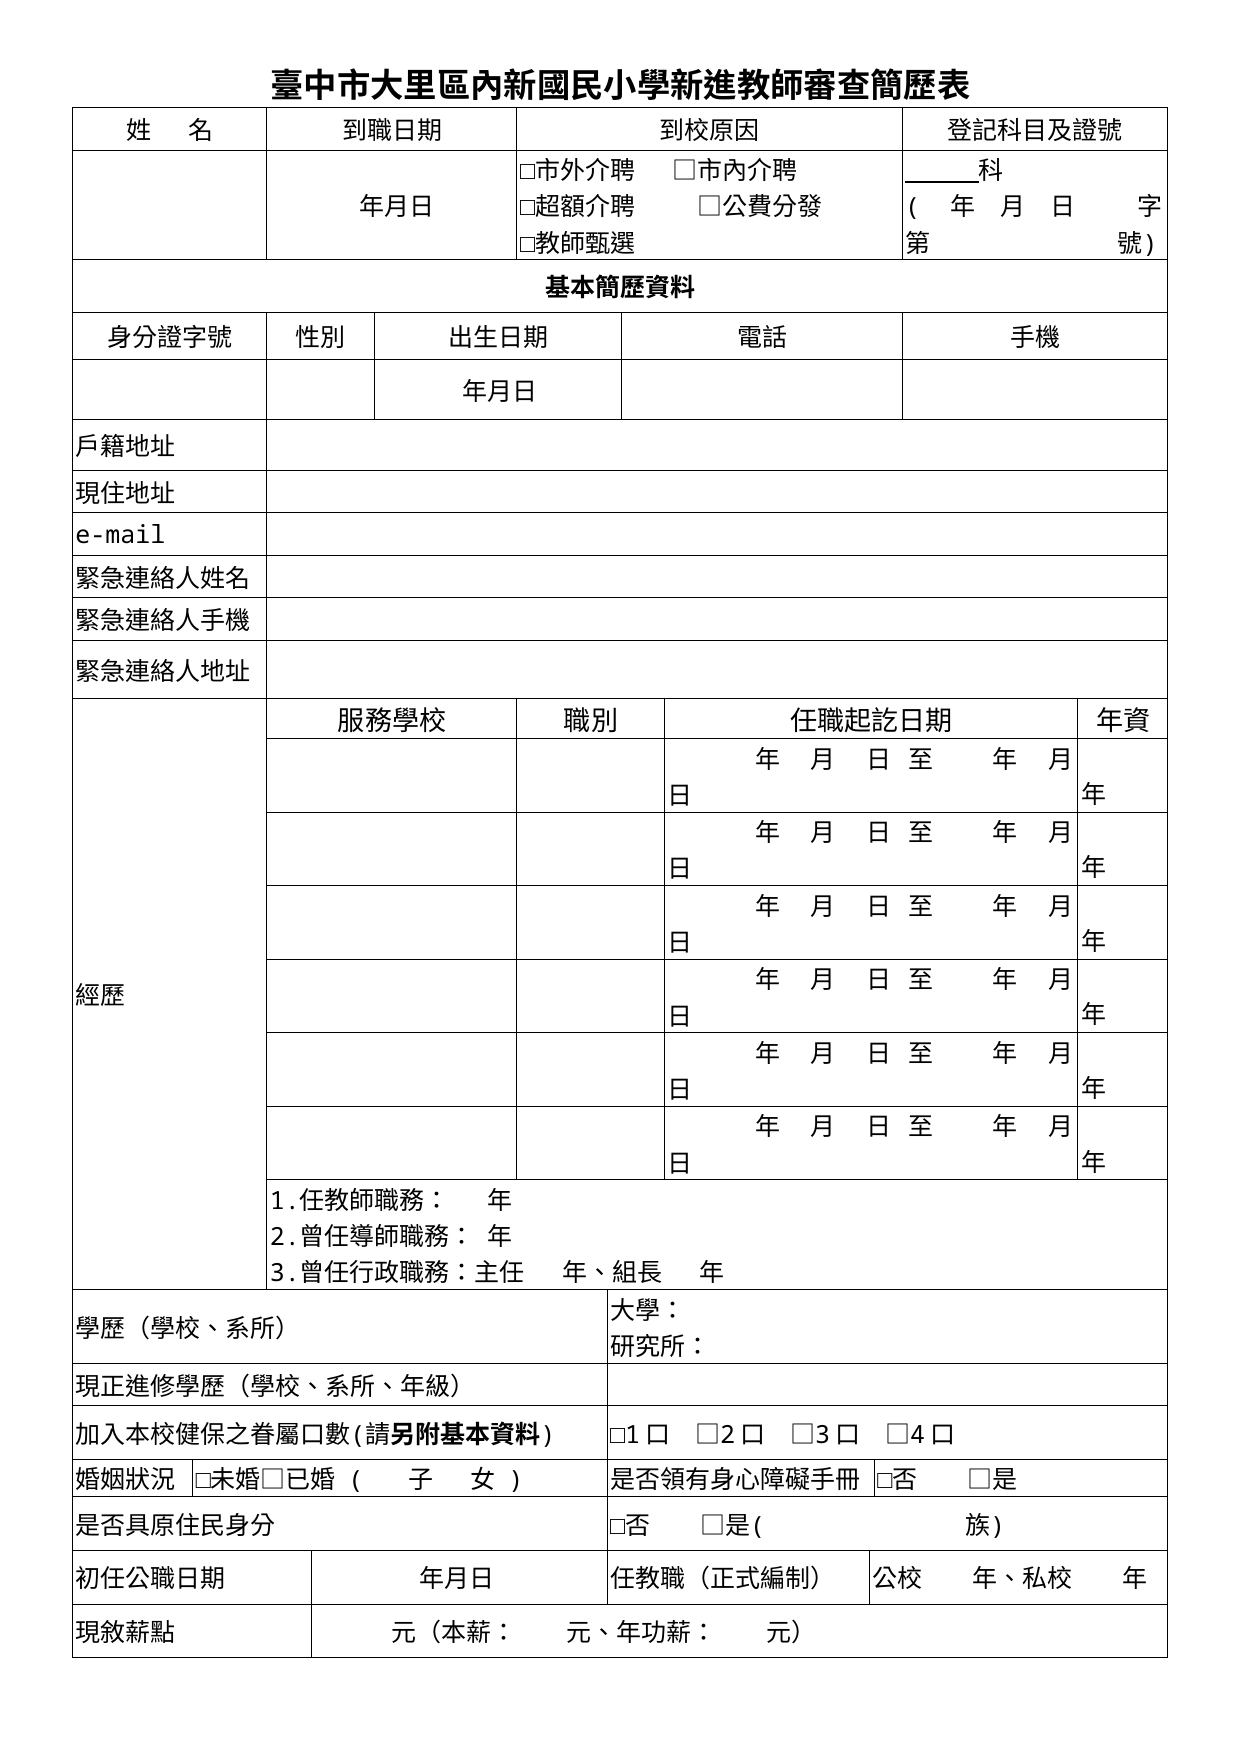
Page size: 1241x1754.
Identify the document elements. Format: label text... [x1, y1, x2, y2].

table_cell 是否具原住民身分 [73, 1497, 607, 1549]
table_cell 經歷 [73, 699, 266, 1289]
table_cell 戶籍地址 [73, 420, 266, 470]
table_cell 年 [1078, 1107, 1167, 1179]
table_cell [267, 641, 1167, 698]
table_cell [267, 960, 516, 1032]
table_cell □市外介聘 □市內介聘 □超額介聘 □公費分發 □教師甄選 [517, 151, 902, 259]
table_cell 身分證字號 [73, 313, 266, 359]
table_cell [517, 886, 664, 959]
table_cell □未婚□已婚 ( 子 女 ) [193, 1460, 607, 1496]
table_cell [267, 360, 374, 419]
table_cell 電話 [622, 313, 902, 359]
table_cell 年 [1078, 886, 1167, 959]
table_cell 公校 年、私校 年 [870, 1551, 1167, 1604]
table_header 姓 名 [73, 108, 266, 149]
table_cell 緊急連絡人手機 [73, 598, 266, 640]
table_cell 任教職（正式編制） [608, 1551, 869, 1604]
table_cell 年月日 [375, 360, 621, 419]
table_cell 年 [1078, 960, 1167, 1032]
table_cell 年 月 日 至 年 月 日 [665, 1033, 1077, 1106]
table_cell [267, 556, 1167, 597]
table_cell [517, 960, 664, 1032]
text 臺中市大里區內新國民小學新進教師審查簡歷表 [59, 59, 1181, 107]
table_cell [608, 1364, 1167, 1405]
table_header 到校原因 [517, 108, 902, 149]
table_header 登記科目及證號 [903, 108, 1167, 149]
table_cell 1.任教師職務： 年 2.曾任導師職務： 年 3.曾任行政職務：主任 年、組長 年 [267, 1180, 1167, 1289]
table_cell 年 [1078, 813, 1167, 885]
table_cell 婚姻狀況 [73, 1460, 192, 1496]
table_cell 年 [1078, 1033, 1167, 1106]
table_cell 學歷（學校、系所） [73, 1290, 607, 1363]
table_cell [517, 1107, 664, 1179]
table_cell [73, 151, 266, 259]
table_cell 現正進修學歷（學校、系所、年級） [73, 1364, 607, 1405]
table_cell 元（本薪： 元、年功薪： 元） [312, 1605, 1167, 1657]
table_cell 服務學校 [267, 699, 516, 738]
table_cell 年月日 [312, 1551, 607, 1604]
table_cell [267, 420, 1167, 470]
table_cell [267, 471, 1167, 512]
table_cell [267, 886, 516, 959]
table_cell 年 月 日 至 年 月 日 [665, 886, 1077, 959]
table_cell [267, 1033, 516, 1106]
table_cell 初任公職日期 [73, 1551, 311, 1604]
table_cell 現住地址 [73, 471, 266, 512]
table_cell 加入本校健保之眷屬口數(請另附基本資料) [73, 1406, 607, 1459]
table_cell 是否領有身心障礙手冊 [608, 1460, 874, 1496]
table_cell 年 月 日 至 年 月 日 [665, 1107, 1077, 1179]
table_cell 大學： 研究所： [608, 1290, 1167, 1363]
table_cell 手機 [903, 313, 1167, 359]
table_cell [267, 813, 516, 885]
table_cell e-mail [73, 513, 266, 555]
table_cell □1口 □2口 □3口 □4口 [608, 1406, 1167, 1459]
table_cell 年 月 日 至 年 月 日 [665, 739, 1077, 812]
table_cell [267, 513, 1167, 555]
table_cell □否 □是 [875, 1460, 1167, 1496]
table_cell 出生日期 [375, 313, 621, 359]
table_cell 年月日 [267, 151, 516, 259]
table_cell 緊急連絡人姓名 [73, 556, 266, 597]
table_cell [903, 360, 1167, 419]
table_cell [517, 1033, 664, 1106]
table_header 到職日期 [267, 108, 516, 149]
table_cell 年 [1078, 739, 1167, 812]
table_cell [267, 598, 1167, 640]
table_cell 科 ( 年 月 日 字第 號) [903, 151, 1167, 259]
table_cell [267, 1107, 516, 1179]
table_cell [517, 813, 664, 885]
table_cell 年資 [1078, 699, 1167, 738]
table_cell 基本簡歷資料 [73, 260, 1167, 312]
table_cell 年 月 日 至 年 月 日 [665, 960, 1077, 1032]
table_cell [267, 739, 516, 812]
table_cell 任職起訖日期 [665, 699, 1077, 738]
table_cell [73, 360, 266, 419]
table_cell 職別 [517, 699, 664, 738]
table_cell 緊急連絡人地址 [73, 641, 266, 698]
table_cell 性別 [267, 313, 374, 359]
table_cell □否 □是( 族) [608, 1497, 1167, 1549]
table_cell [517, 739, 664, 812]
table_cell [622, 360, 902, 419]
table_cell 年 月 日 至 年 月 日 [665, 813, 1077, 885]
table_cell 現敘薪點 [73, 1605, 311, 1657]
